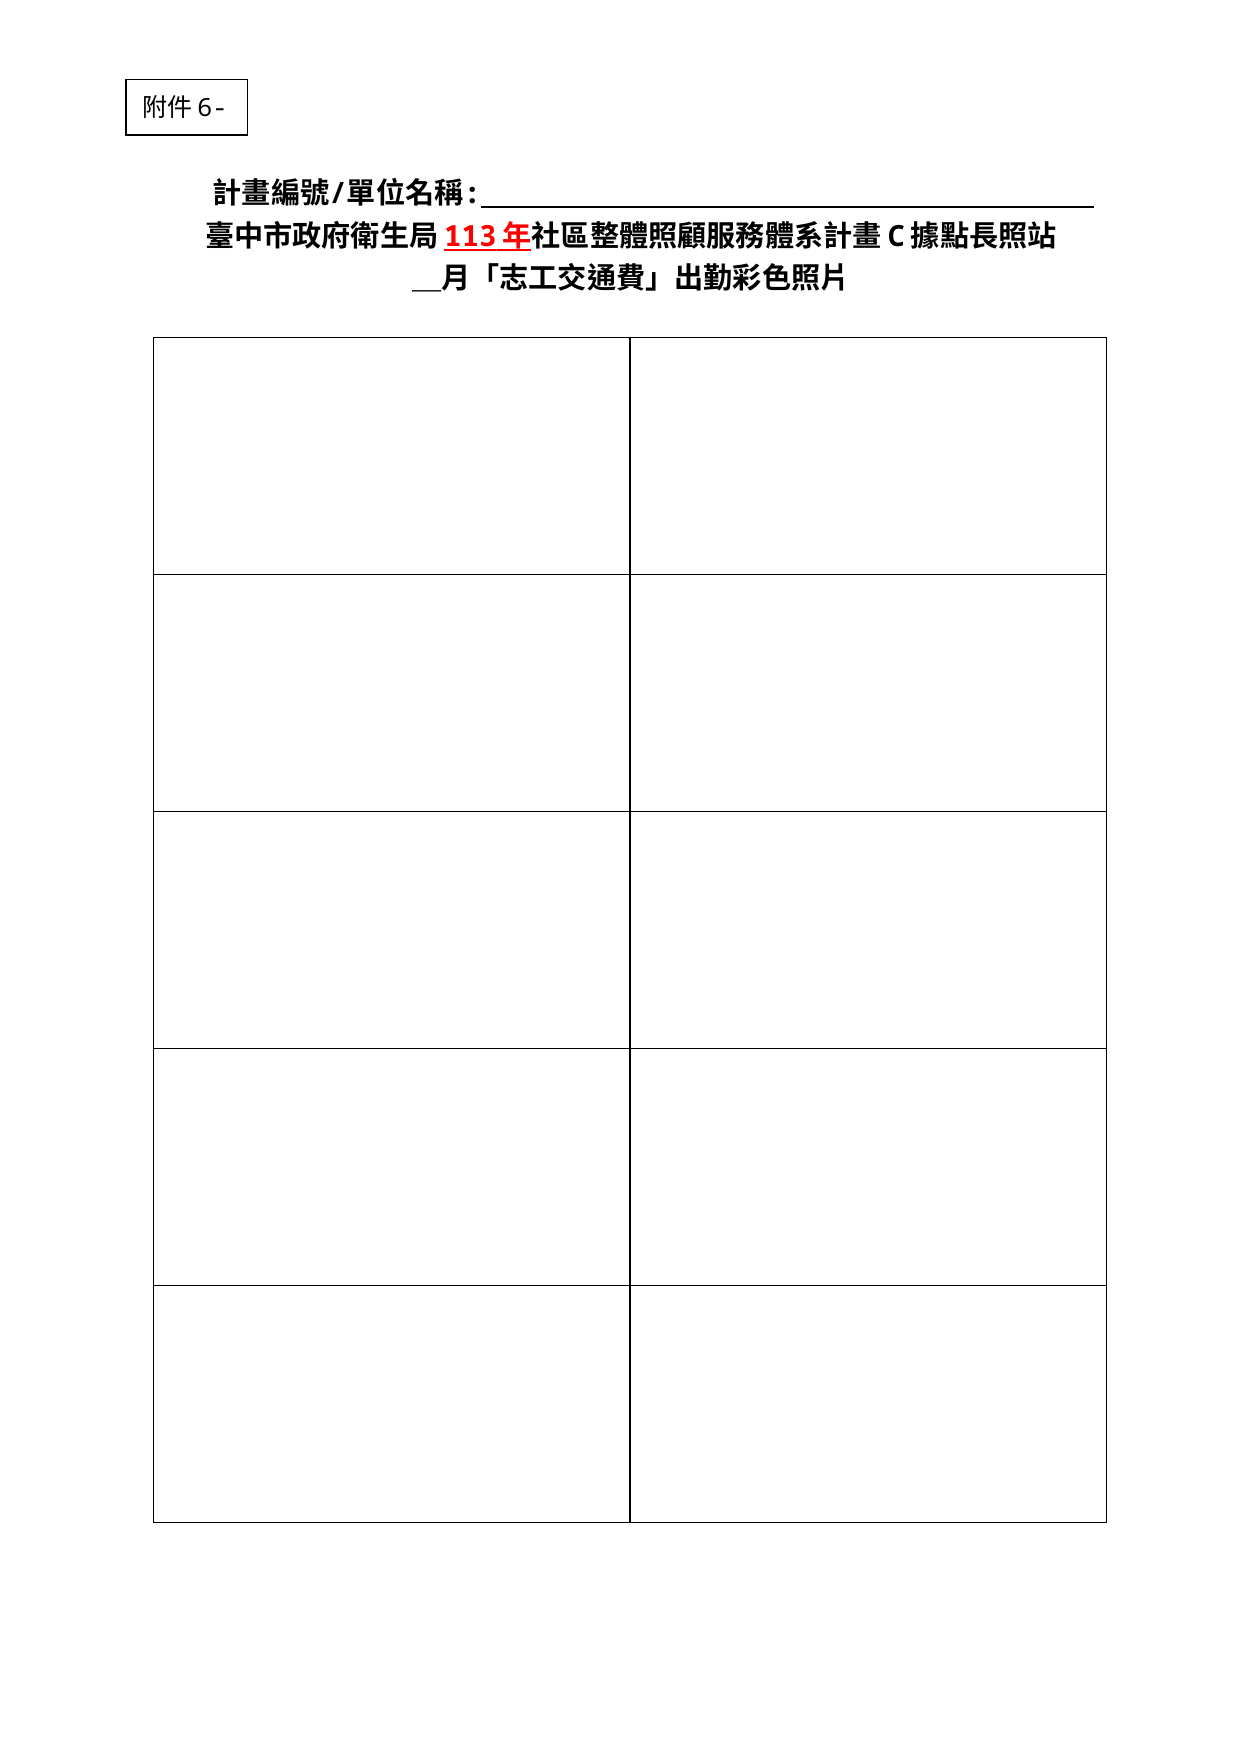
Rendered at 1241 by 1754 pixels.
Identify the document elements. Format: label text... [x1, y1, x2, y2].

table_header [154, 338, 629, 574]
table_cell [631, 812, 1106, 1048]
text ＿月「志工交通費」出勤彩色照片 [153, 255, 1107, 297]
text 附件6-2 [142, 88, 232, 127]
table_cell [631, 1286, 1106, 1522]
text 計畫編號/單位名稱: [153, 170, 1107, 212]
text 臺中市政府衛生局113年社區整體照顧服務體系計畫C據點長照站 [153, 212, 1107, 255]
table_header [631, 338, 1106, 574]
table_cell [154, 812, 629, 1048]
table_cell [154, 575, 629, 811]
table_cell [154, 1049, 629, 1285]
table_cell [631, 1049, 1106, 1285]
table_cell [631, 575, 1106, 811]
table_cell [154, 1286, 629, 1522]
